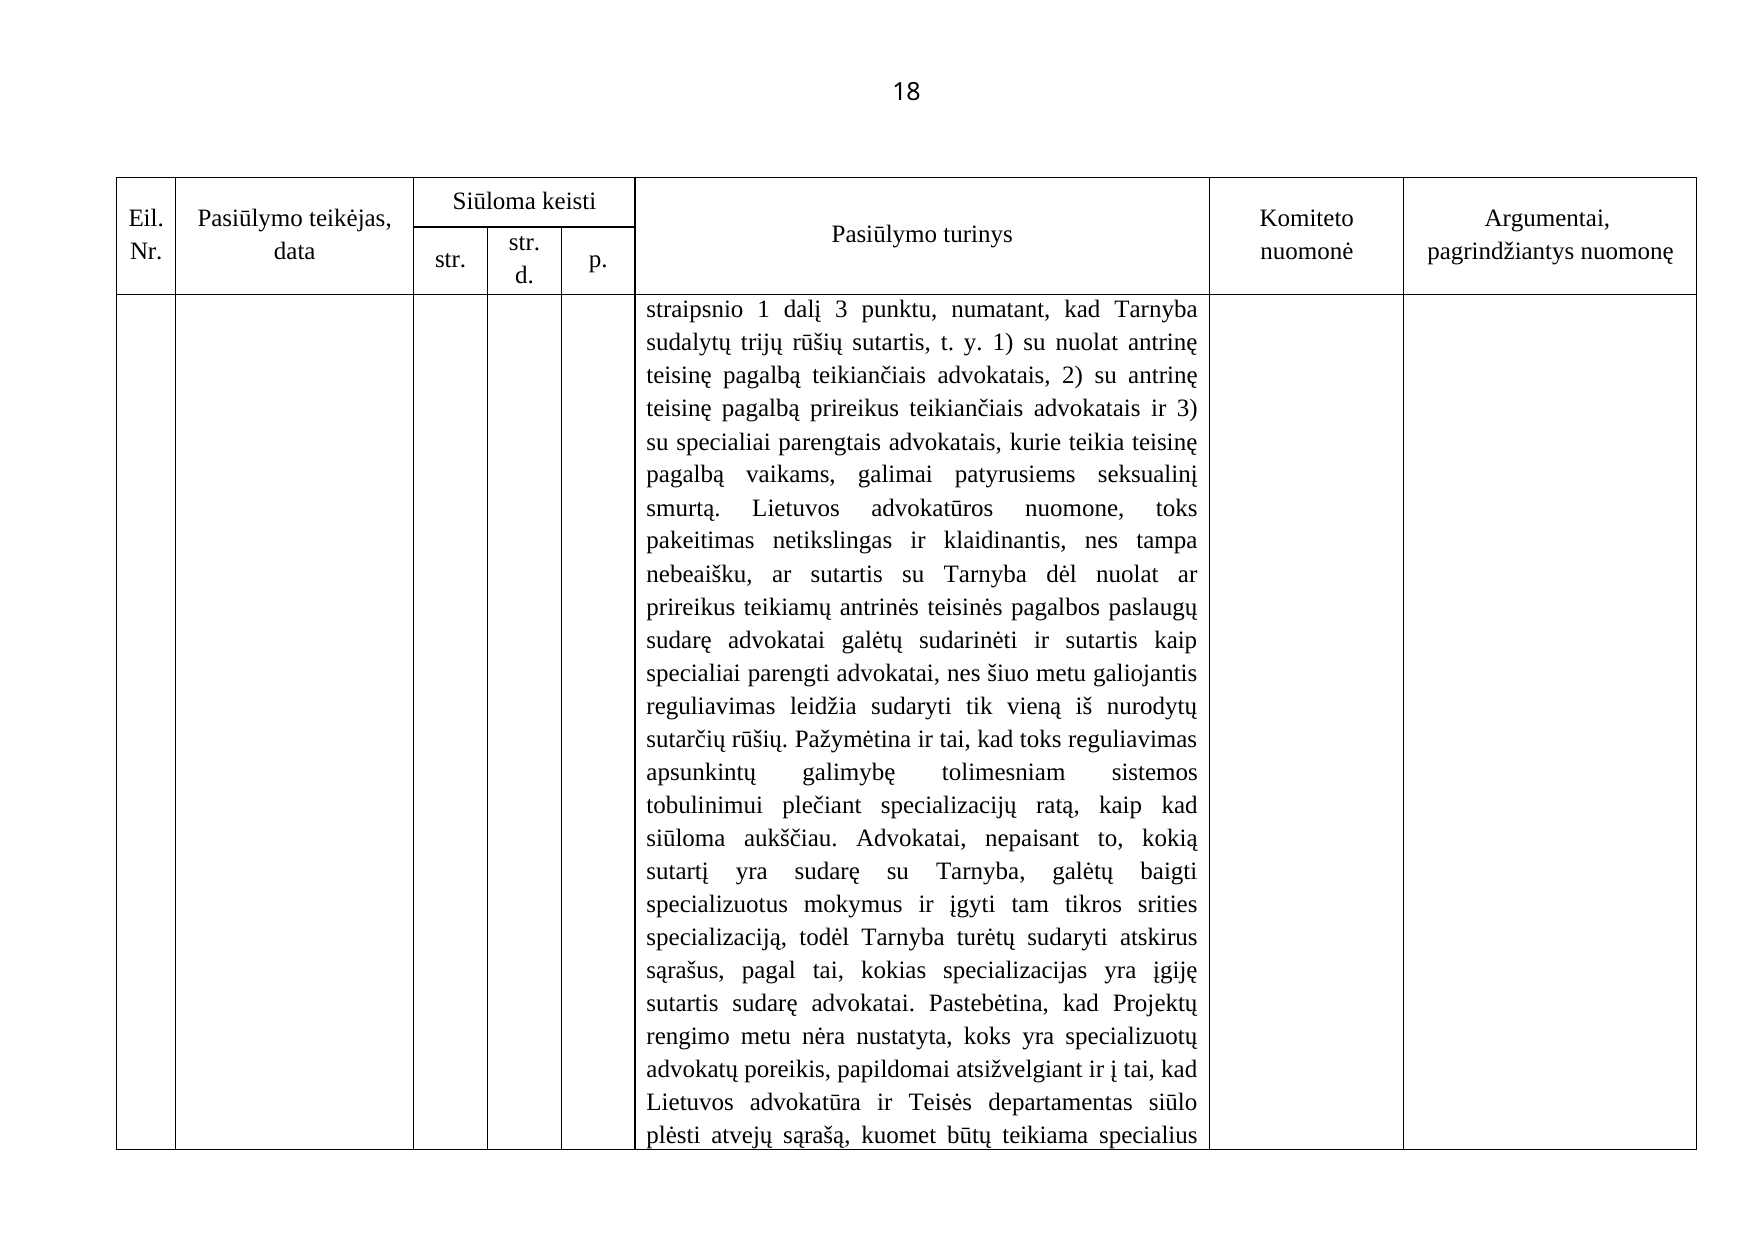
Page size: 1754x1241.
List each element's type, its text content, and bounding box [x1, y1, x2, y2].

table_header Komiteto nuomonė [1210, 178, 1403, 293]
table_cell straipsnio 1 dalį 3 punktu, numatant, kad Tarnyba sudalytų trijų rūšių sutartis, t. y. 1) su nuolat antrinę teisinę pagalbą teikiančiais advokatais, 2) su antrinę teisinę pagalbą prireikus teikiančiais advokatais ir 3) su specialiai parengtais advokatais, kurie teikia teisinę pagalbą vaikams, galimai patyrusiems seksualinį smurtą. Lietuvos advokatūros nuomone, toks pakeitimas netikslingas ir klaidinantis, nes tampa nebeaišku, ar sutartis su Tarnyba dėl nuolat ar prireikus teikiamų antrinės teisinės pagalbos paslaugų sudarę advokatai galėtų sudarinėti ir sutartis kaip specialiai parengti advokatai, nes šiuo metu galiojantis reguliavimas leidžia sudaryti tik vieną iš nurodytų sutarčių rūšių. Pažymėtina ir tai, kad toks reguliavimas apsunkintų galimybę tolimesniam sistemos tobulinimui plečiant specializacijų ratą, kaip kad siūloma aukščiau. Advokatai, nepaisant to, kokią sutartį yra sudarę su Tarnyba, galėtų baigti specializuotus mokymus ir įgyti tam tikros srities specializaciją, todėl Tarnyba turėtų sudaryti atskirus sąrašus, pagal tai, kokias specializacijas yra įgiję sutartis sudarę advokatai. Pastebėtina, kad Projektų rengimo metu nėra nustatyta, koks yra specializuotų advokatų poreikis, papildomai atsižvelgiant ir į tai, kad Lietuvos advokatūra ir Teisės departamentas siūlo plėsti atvejų sąrašą, kuomet būtų teikiama specialius [636, 295, 1209, 1149]
table_header Pasiūlymo teikėjas, data [176, 178, 413, 293]
table_cell [1404, 295, 1696, 1149]
table_cell str. d. [488, 228, 561, 293]
table_header Argumentai, pagrindžiantys nuomonę [1404, 178, 1696, 293]
table_cell str. [414, 228, 487, 293]
table_header Pasiūlymo turinys [636, 178, 1209, 293]
table_cell [176, 295, 413, 1149]
table_cell p. [562, 228, 634, 293]
table_cell [1210, 295, 1403, 1149]
table_cell [488, 295, 561, 1149]
table_cell [117, 295, 175, 1149]
table_header Siūloma keisti [414, 178, 634, 226]
table_cell [414, 295, 487, 1149]
table_cell [562, 295, 634, 1149]
table_header Eil. Nr. [117, 178, 175, 293]
